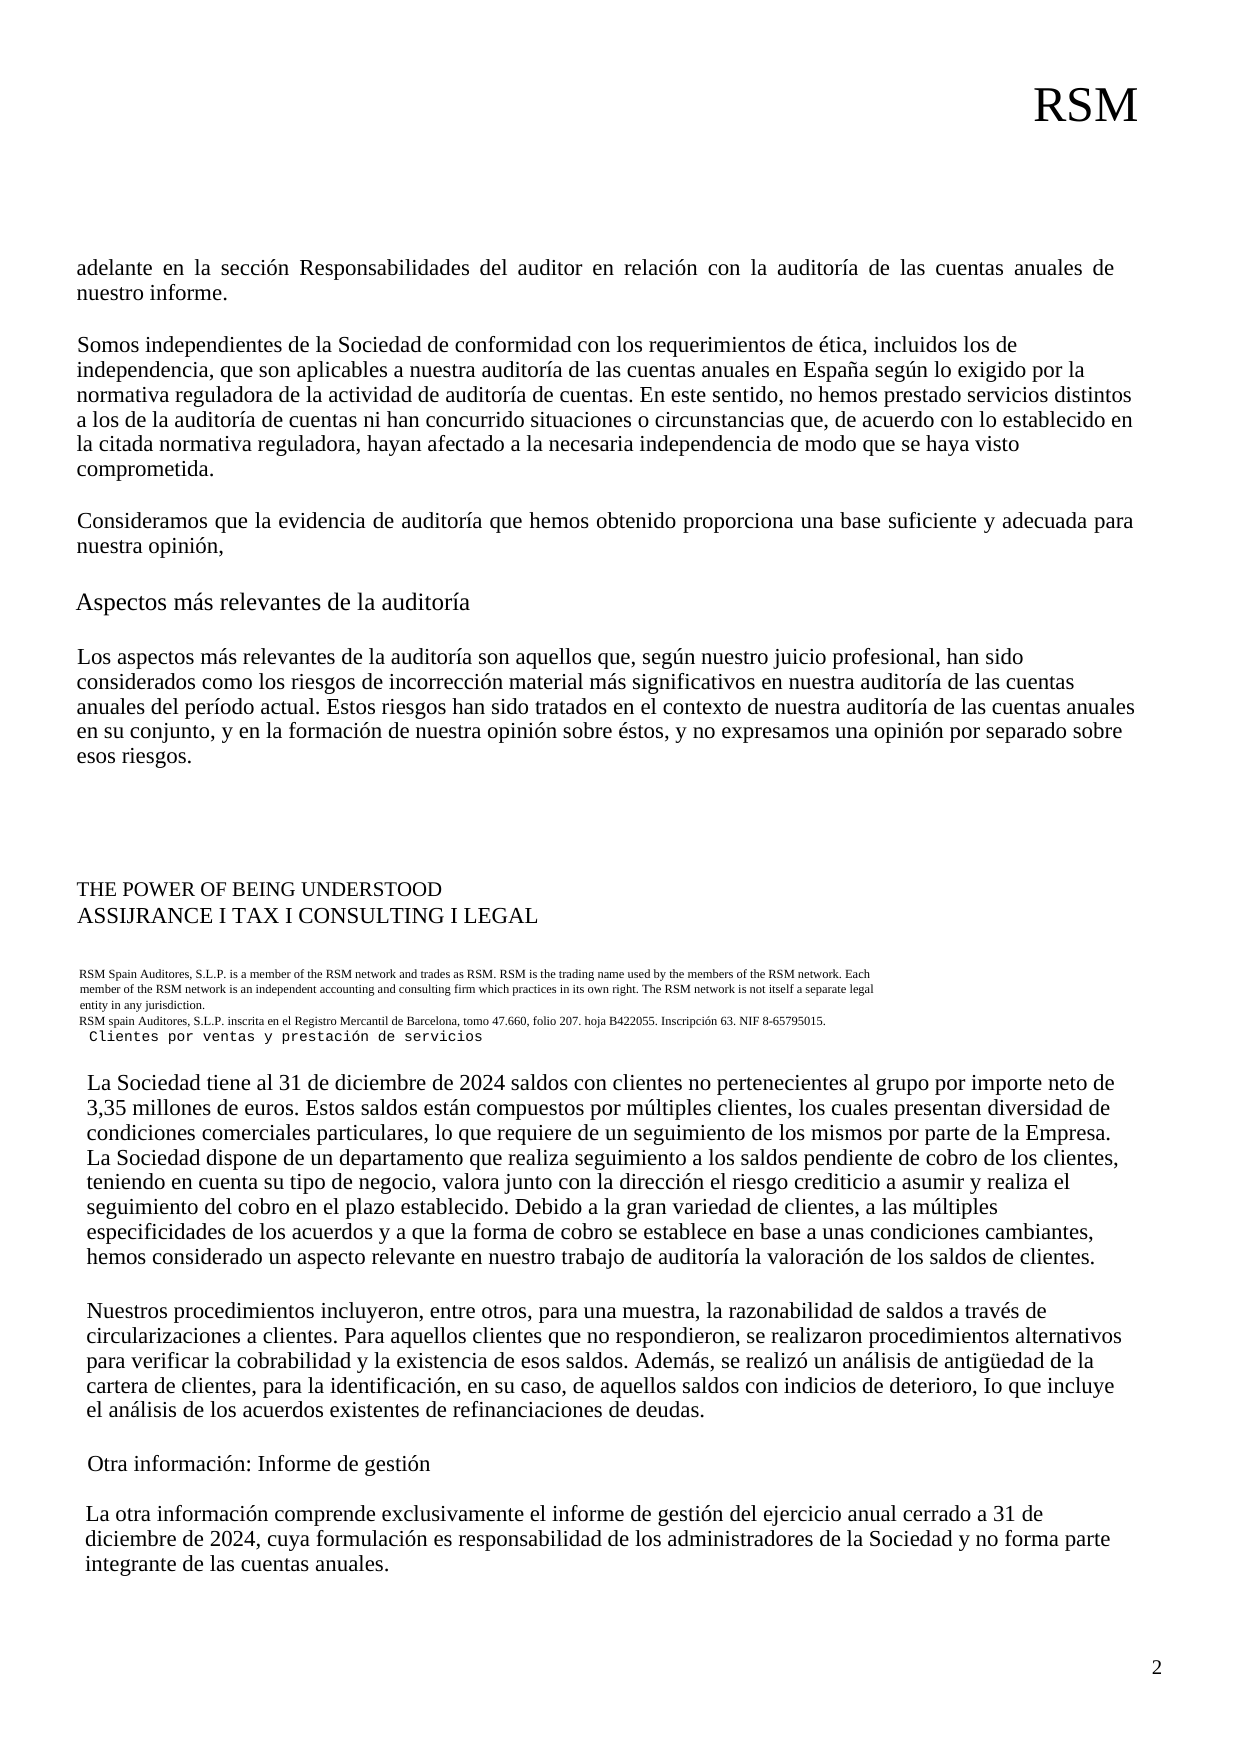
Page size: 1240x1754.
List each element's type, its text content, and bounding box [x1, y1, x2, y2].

text Consideramos que la evidencia de auditoría que hemos obtenido proporciona una base suficiente y adecuada para nuestra opinión, [76, 509, 1136, 559]
text Otra información: Informe de gestión [87, 1450, 1137, 1476]
text THE POWER OF BEING UNDERSTOOD [76, 877, 1137, 901]
text Somos independientes de la Sociedad de conformidad con los requerimientos de ética, incluidos los de independencia, que son aplicables a nuestra auditoría de las cuentas anuales en España según lo exigido por la normativa reguladora de la actividad de auditoría de cuentas. En este sentido, no hemos prestado servicios distintos a los de la auditoría de cuentas ni han concurrido situaciones o circunstancias que, de acuerdo con lo establecido en la citada normativa reguladora, hayan afectado a la necesaria independencia de modo que se haya visto comprometida. [76, 333, 1137, 482]
text La Sociedad tiene al 31 de diciembre de 2024 saldos con clientes no pertenecientes al grupo por importe neto de 3,35 millones de euros. Estos saldos están compuestos por múltiples clientes, los cuales presentan diversidad de condiciones comerciales particulares, lo que requiere de un seguimiento de los mismos por parte de la Empresa. La Sociedad dispone de un departamento que realiza seguimiento a los saldos pendiente de cobro de los clientes, teniendo en cuenta su tipo de negocio, valora junto con la dirección el riesgo crediticio a asumir y realiza el seguimiento del cobro en el plazo establecido. Debido a la gran variedad de clientes, a las múltiples especificidades de los acuerdos y a que la forma de cobro se establece en base a unas condiciones cambiantes, hemos considerado un aspecto relevante en nuestro trabajo de auditoría la valoración de los saldos de clientes. [86, 1071, 1137, 1269]
text RSM spain Auditores, S.L.P. inscrita en el Registro Mercantil de Barcelona, tomo 47.660, folio 207. hoja B422055. Inscripción 63. NIF 8-65795015. [79, 1013, 1137, 1028]
text Aspectos más relevantes de la auditoría [75, 587, 1137, 616]
text La otra información comprende exclusivamente el informe de gestión del ejercicio anual cerrado a 31 de diciembre de 2024, cuya formulación es responsabilidad de los administradores de la Sociedad y no forma parte integrante de las cuentas anuales. [85, 1502, 1137, 1576]
text RSM Spain Auditores, S.L.P. is a member of the RSM network and trades as RSM. RSM is the trading name used by the members of the RSM network. Each member of the RSM network is an independent accounting and consulting firm which practices in its own right. The RSM network is not itself a separate legal entity in any jurisdiction. [79, 966, 899, 1012]
text adelante en la sección Responsabilidades del auditor en relación con la auditoría de las cuentas anuales de nuestro informe. [76, 255, 1117, 306]
text Nuestros procedimientos incluyeron, entre otros, para una muestra, la razonabilidad de saldos a través de circularizaciones a clientes. Para aquellos clientes que no respondieron, se realizaron procedimientos alternativos para verificar la cobrabilidad y la existencia de esos saldos. Además, se realizó un análisis de antigüedad de la cartera de clientes, para la identificación, en su caso, de aquellos saldos con indicios de deterioro, Io que incluye el análisis de los acuerdos existentes de refinanciaciones de deudas. [86, 1299, 1137, 1423]
text Clientes por ventas y prestación de servicios [89, 1029, 1137, 1046]
text ASSIJRANCE I TAX I CONSULTING I LEGAL [76, 903, 1136, 928]
text Los aspectos más relevantes de la auditoría son aquellos que, según nuestro juicio profesional, han sido considerados como los riesgos de incorrección material más significativos en nuestra auditoría de las cuentas anuales del período actual. Estos riesgos han sido tratados en el contexto de nuestra auditoría de las cuentas anuales en su conjunto, y en la formación de nuestra opinión sobre éstos, y no expresamos una opinión por separado sobre esos riesgos. [76, 645, 1137, 769]
